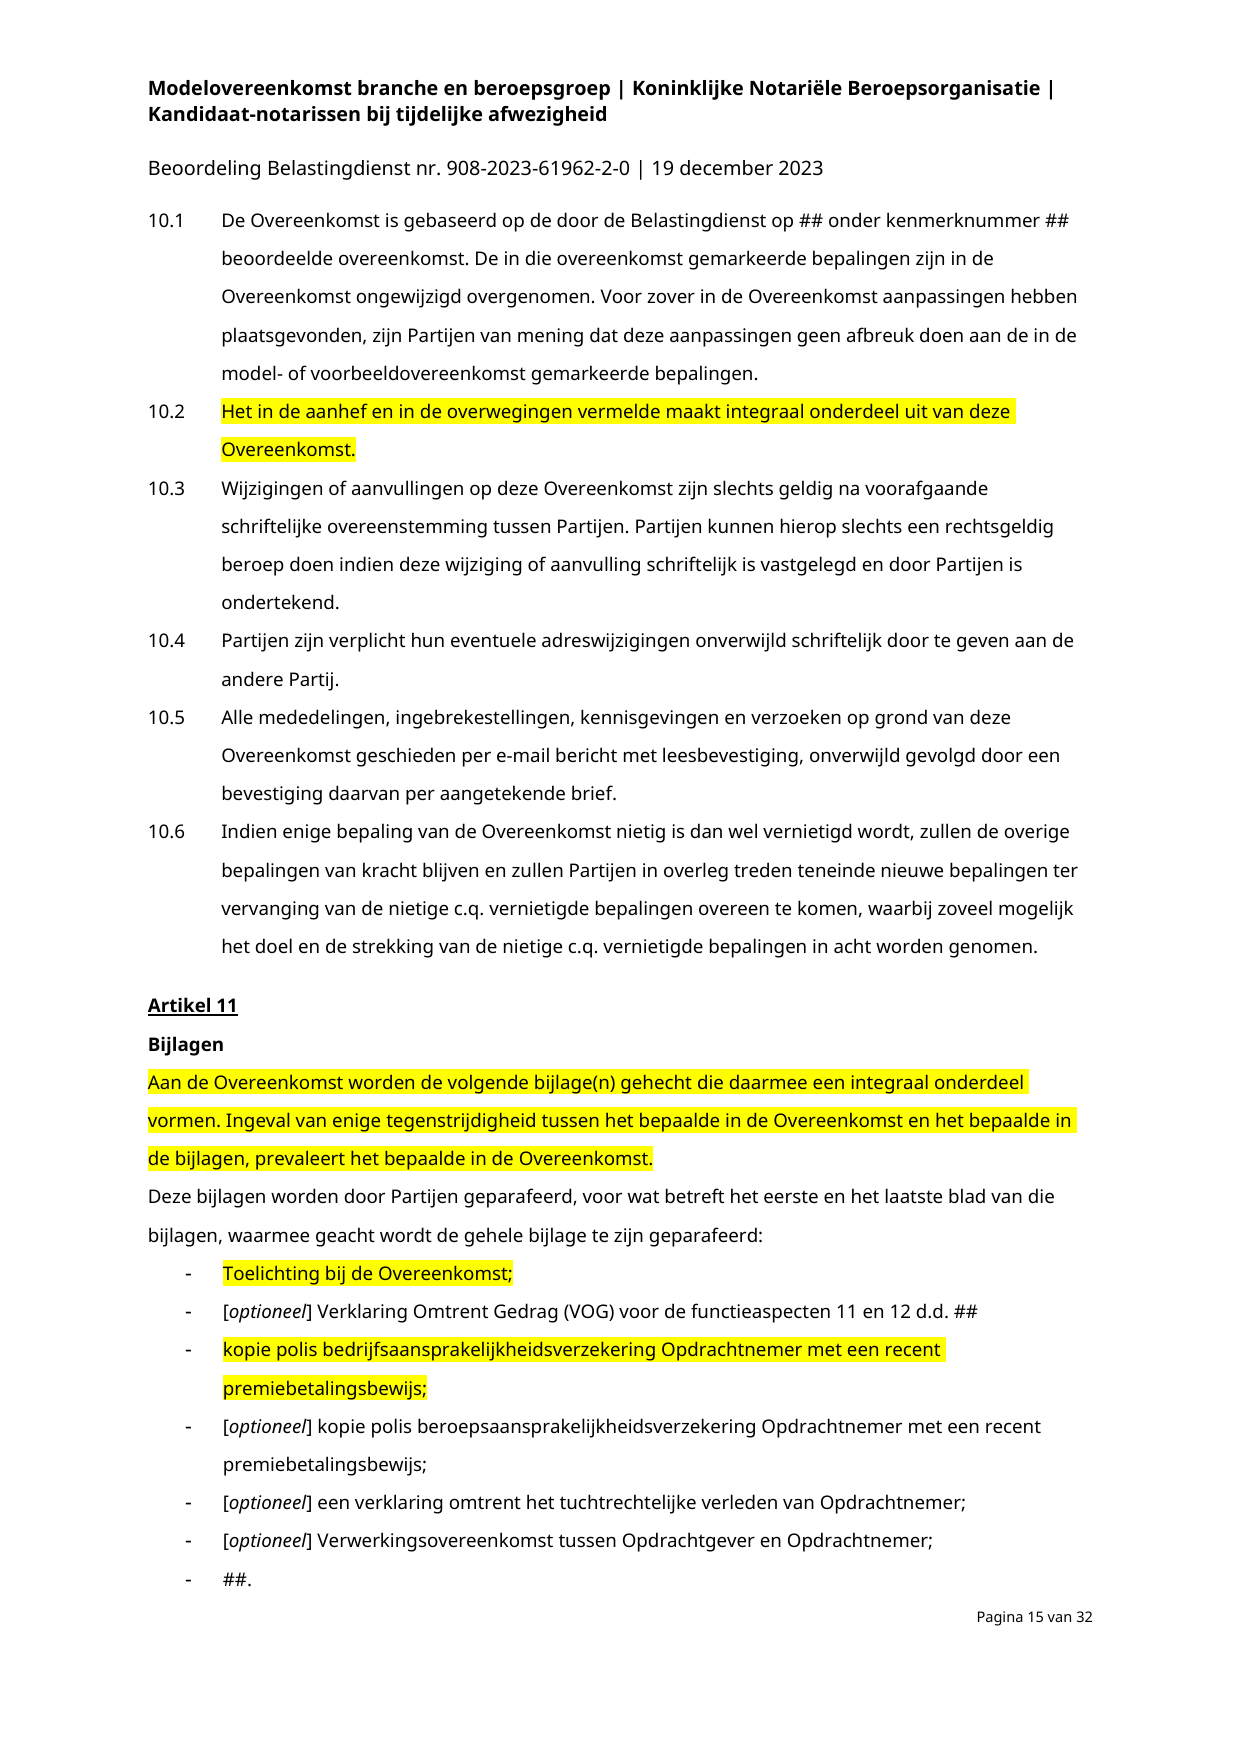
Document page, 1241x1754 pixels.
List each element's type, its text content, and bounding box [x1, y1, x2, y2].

text Bijlagen [148, 1031, 1093, 1056]
list [optioneel] Verklaring Omtrent Gedrag (VOG) voor de functieaspecten 11 en 12 d.d. ## [185, 1298, 1093, 1324]
list kopie polis bedrijfsaansprakelijkheidsverzekering Opdrachtnemer met een recent premiebetalingsbewijs; [185, 1337, 1093, 1400]
text Deze bijlagen worden door Partijen geparafeerd, voor wat betreft het eerste en het laatste blad van die bijlagen, waarmee geacht wordt de gehele bijlage te zijn geparafeerd: [148, 1184, 1093, 1247]
list [optioneel] een verklaring omtrent het tuchtrechtelijke verleden van Opdrachtnemer; [185, 1489, 1093, 1515]
list [optioneel] Verwerkingsovereenkomst tussen Opdrachtgever en Opdrachtnemer; [185, 1528, 1093, 1553]
list ##. [185, 1566, 1093, 1592]
text 10.4 Partijen zijn verplicht hun eventuele adreswijzigingen onverwijld schriftelijk door te geven aan de andere Partij. [148, 628, 1093, 691]
text 10.3 Wijzigingen of aanvullingen op deze Overeenkomst zijn slechts geldig na voorafgaande schriftelijke overeenstemming tussen Partijen. Partijen kunnen hierop slechts een rechtsgeldig beroep doen indien deze wijziging of aanvulling schriftelijk is vastgelegd en door Partijen is ondertekend. [148, 475, 1093, 615]
list Toelichting bij de Overeenkomst; [185, 1260, 1093, 1286]
text 10.1 De Overeenkomst is gebaseerd op de door de Belastingdienst op ## onder kenmerknummer ## beoordeelde overeenkomst. De in die overeenkomst gemarkeerde bepalingen zijn in de Overeenkomst ongewijzigd overgenomen. Voor zover in de Overeenkomst aanpassingen hebben plaatsgevonden, zijn Partijen van mening dat deze aanpassingen geen afbreuk doen aan de in de model- of voorbeeldovereenkomst gemarkeerde bepalingen. [148, 207, 1093, 386]
text Artikel 11 [148, 993, 1093, 1018]
text 10.6 Indien enige bepaling van de Overeenkomst nietig is dan wel vernietigd wordt, zullen de overige bepalingen van kracht blijven en zullen Partijen in overleg treden teneinde nieuwe bepalingen ter vervanging van de nietige c.q. vernietigde bepalingen overeen te komen, waarbij zoveel mogelijk het doel en de strekking van de nietige c.q. vernietigde bepalingen in acht worden genomen. [148, 819, 1093, 959]
text 10.2 Het in de aanhef en in de overwegingen vermelde maakt integraal onderdeel uit van deze Overeenkomst. [148, 398, 1093, 462]
text Aan de Overeenkomst worden de volgende bijlage(n) gehecht die daarmee een integraal onderdeel vormen. Ingeval van enige tegenstrijdigheid tussen het bepaalde in de Overeenkomst en het bepaalde in de bijlagen, prevaleert het bepaalde in de Overeenkomst. [148, 1069, 1093, 1171]
text 10.5 Alle mededelingen, ingebrekestellingen, kennisgevingen en verzoeken op grond van deze Overeenkomst geschieden per e-mail bericht met leesbevestiging, onverwijld gevolgd door een bevestiging daarvan per aangetekende brief. [148, 704, 1093, 806]
list [optioneel] kopie polis beroepsaansprakelijkheidsverzekering Opdrachtnemer met een recent premiebetalingsbewijs; [185, 1413, 1093, 1477]
